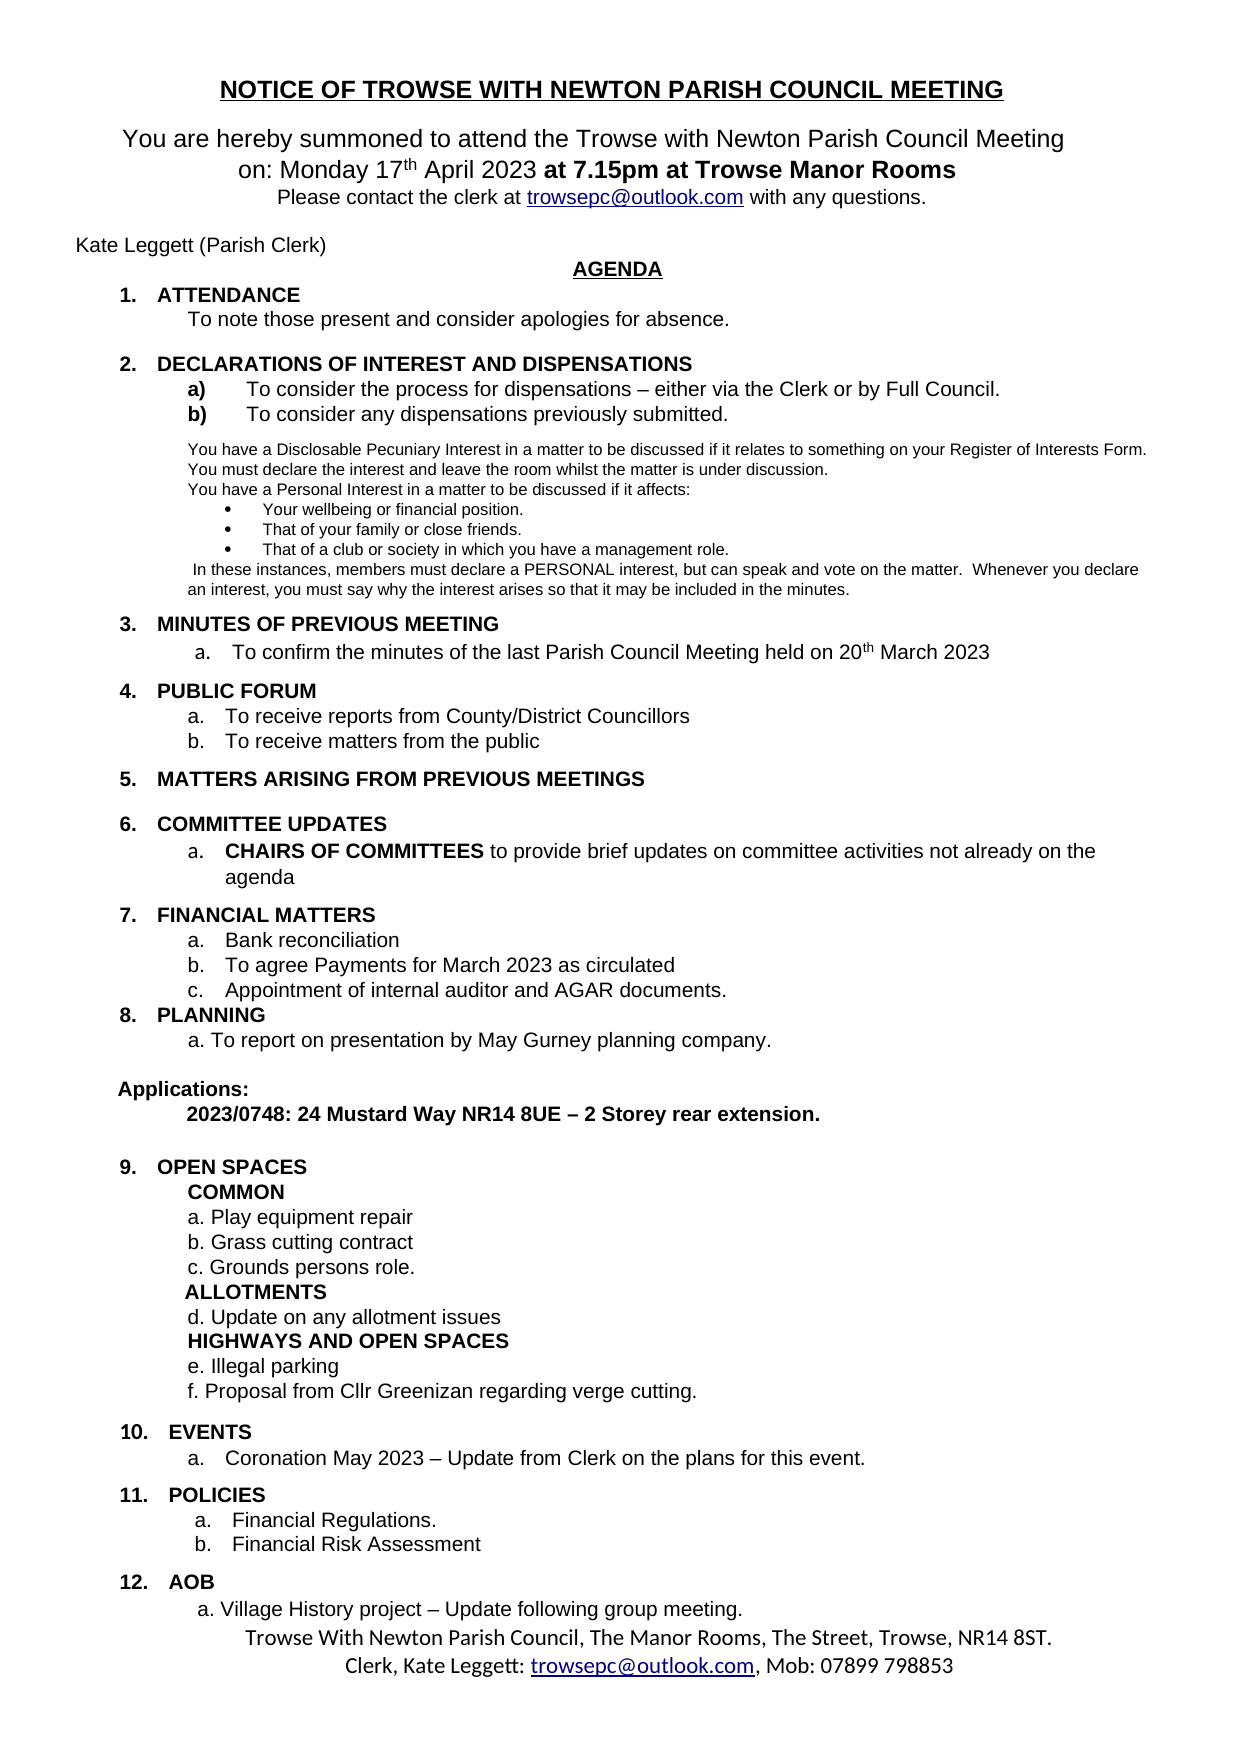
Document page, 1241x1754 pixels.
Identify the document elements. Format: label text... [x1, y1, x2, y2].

list To agree Payments for March 2023 as circulated [187, 953, 1149, 977]
text c. Grounds persons role. [112, 1255, 1149, 1279]
subtitle AGENDA [92, 257, 1149, 281]
list Applications: [111, 1077, 1149, 1101]
list ATTENDANCE [119, 282, 1149, 306]
list MATTERS ARISING FROM PREVIOUS MEETINGS [119, 767, 1149, 791]
list CHAIRS OF COMMITTEES to provide brief updates on committee activities not already on the agenda [187, 837, 1149, 889]
list You have a Disclosable Pecuniary Interest in a matter to be discussed if it relates to something on your Register of Interests Form. You must declare the interest and leave the room whilst the matter is under discussion. [187, 440, 1149, 479]
list MINUTES OF PREVIOUS MEETING [119, 612, 1149, 636]
text ALLOTMENTS [150, 1279, 1149, 1303]
list PUBLIC FORUM [119, 679, 1149, 703]
list 2023/0748: 24 Mustard Way NR14 8UE – 2 Storey rear extension. [111, 1102, 1149, 1126]
list To confirm the minutes of the last Parish Council Meeting held on 20th March 2023 [194, 637, 1149, 665]
text f. Proposal from Cllr Greenizan regarding verge cutting. [112, 1379, 1149, 1403]
list Your wellbeing or financial position. [225, 499, 1149, 519]
text COMMON [187, 1180, 1149, 1204]
list OPEN SPACES [119, 1155, 1149, 1179]
list EVENTS [119, 1417, 1149, 1445]
list To receive matters from the public [187, 729, 1149, 753]
list Coronation May 2023 – Update from Clerk on the plans for this event. [187, 1446, 1149, 1469]
text Kate Leggett (Parish Clerk) [75, 233, 1122, 257]
text a. To report on presentation by May Gurney planning company. [112, 1027, 1149, 1051]
text b. Grass cutting contract [112, 1230, 1149, 1254]
text In these instances, members must declare a PERSONAL interest, but can speak and vote on the matter. Whenever you declare an interest, you must say why the interest arises so that it may be included in the minutes. [187, 560, 1149, 598]
list AOB [119, 1569, 1149, 1593]
text d. Update on any allotment issues [112, 1304, 1149, 1328]
list To note those present and consider apologies for absence. [187, 307, 1149, 331]
list Bank reconciliation [187, 928, 1149, 952]
list To receive reports from County/District Councillors [187, 704, 1149, 728]
text Please contact the clerk at trowsepc@outlook.com with any questions. [75, 185, 1122, 209]
list DECLARATIONS OF INTEREST AND DISPENSATIONS [119, 352, 1149, 376]
list PLANNING [119, 1003, 1149, 1027]
list Financial Regulations. [194, 1507, 1149, 1531]
list To consider the process for dispensations – either via the Clerk or by Full Council. [187, 377, 1149, 401]
list That of your family or close friends. [225, 519, 1149, 539]
text on: Monday 17th April 2023 at 7.15pm at Trowse Manor Rooms [75, 155, 1119, 183]
text NOTICE OF TROWSE WITH NEWTON PARISH COUNCIL MEETING [75, 75, 1149, 104]
list To consider any dispensations previously submitted. [187, 402, 1149, 426]
text HIGHWAYS AND OPEN SPACES [187, 1329, 1149, 1353]
text e. Illegal parking [112, 1354, 1149, 1378]
list Appointment of internal auditor and AGAR documents. [187, 978, 1149, 1002]
list Financial Risk Assessment [194, 1532, 1149, 1556]
text a. Village History project – Update following group meeting. [82, 1594, 1149, 1622]
list COMMITTEE UPDATES [119, 812, 1149, 836]
list FINANCIAL MATTERS [119, 903, 1149, 927]
text a. Play equipment repair [112, 1205, 1149, 1229]
list POLICIES [119, 1483, 1149, 1507]
text You are hereby summoned to attend the Trowse with Newton Parish Council Meeting [75, 124, 1119, 153]
list That of a club or society in which you have a management role. [225, 540, 1149, 559]
list You have a Personal Interest in a matter to be discussed if it affects: [187, 479, 1149, 499]
